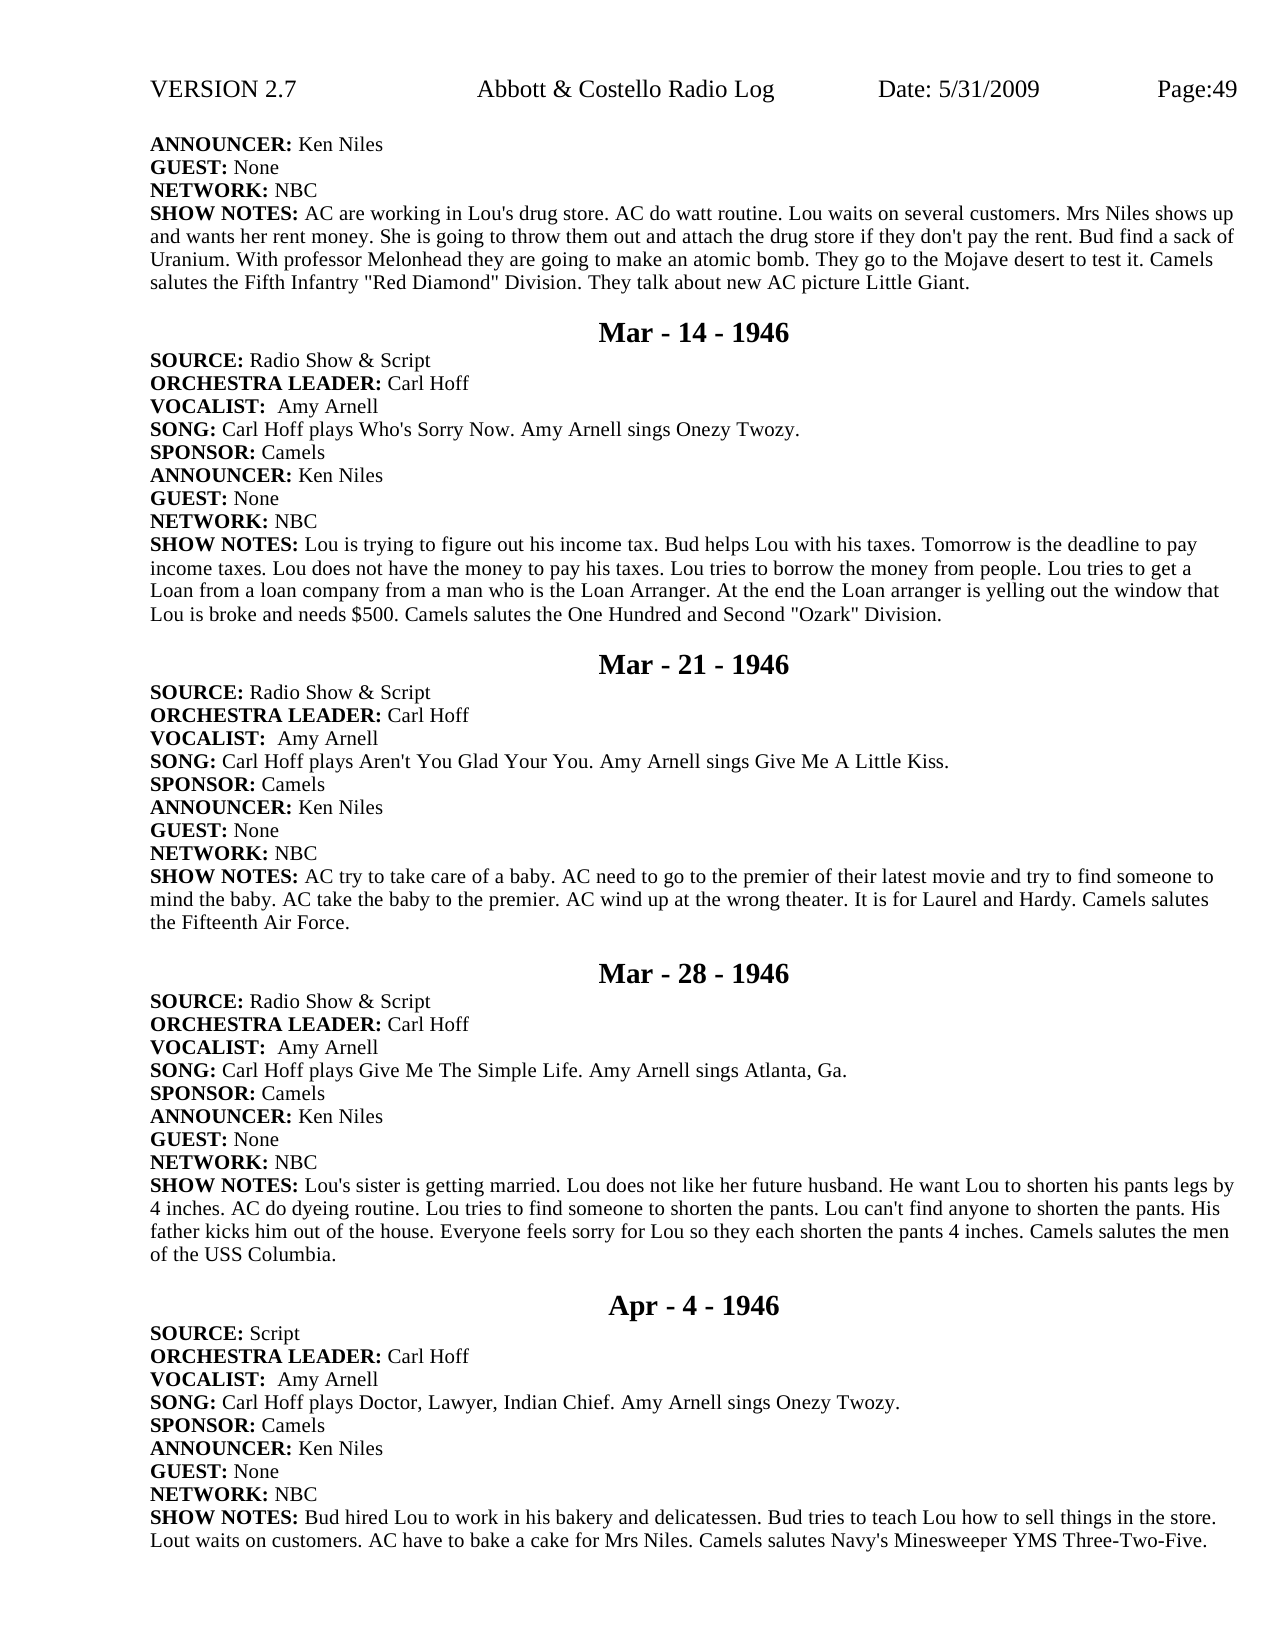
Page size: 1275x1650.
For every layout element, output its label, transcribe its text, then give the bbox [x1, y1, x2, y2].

text ANNOUNCER: Ken Niles [150, 1105, 1237, 1128]
text SPONSOR: Camels [150, 1413, 1237, 1437]
text Mar - 21 - 1946 [150, 648, 1237, 681]
text NETWORK: NBC [150, 842, 1237, 865]
text VOCALIST: Amy Arnell [150, 395, 1237, 418]
text NETWORK: NBC [150, 1151, 1237, 1174]
text SOURCE: Radio Show & Script [150, 681, 1237, 704]
text VOCALIST: Amy Arnell [150, 1036, 1237, 1059]
text ORCHESTRA LEADER: Carl Hoff [150, 372, 1237, 395]
text NETWORK: NBC [150, 1483, 1237, 1506]
text SPONSOR: Camels [150, 1082, 1237, 1105]
text SONG: Carl Hoff plays Doctor, Lawyer, Indian Chief. Amy Arnell sings Onezy Twozy. [150, 1391, 1237, 1413]
text SOURCE: Script [150, 1321, 1237, 1344]
text ANNOUNCER: Ken Niles [150, 796, 1237, 819]
text GUEST: None [150, 487, 1237, 510]
text SHOW NOTES: AC try to take care of a baby. AC need to go to the premier of their latest movie and try to find someone to mind the baby. AC take the baby to the premier. AC wind up at the wrong theater. It is for Laurel and Hardy. Camels salutes the Fifteenth Air Force. [150, 865, 1237, 934]
text GUEST: None [150, 1459, 1237, 1483]
text VOCALIST: Amy Arnell [150, 727, 1237, 750]
text ORCHESTRA LEADER: Carl Hoff [150, 704, 1237, 727]
text GUEST: None [150, 1128, 1237, 1151]
text GUEST: None [150, 156, 1237, 178]
text Mar - 14 - 1946 [150, 317, 1237, 349]
text SOURCE: Radio Show & Script [150, 990, 1237, 1013]
text SONG: Carl Hoff plays Give Me The Simple Life. Amy Arnell sings Atlanta, Ga. [150, 1059, 1237, 1082]
text SONG: Carl Hoff plays Aren't You Glad Your You. Amy Arnell sings Give Me A Little Kiss. [150, 750, 1237, 773]
text SHOW NOTES: Lou's sister is getting married. Lou does not like her future husband. He want Lou to shorten his pants legs by 4 inches. AC do dyeing routine. Lou tries to find someone to shorten the pants. Lou can't find anyone to shorten the pants. His father kicks him out of the house. Everyone feels sorry for Lou so they each shorten the pants 4 inches. Camels salutes the men of the USS Columbia. [150, 1174, 1237, 1266]
text SHOW NOTES: Lou is trying to figure out his income tax. Bud helps Lou with his taxes. Tomorrow is the deadline to pay income taxes. Lou does not have the money to pay his taxes. Lou tries to borrow the money from people. Lou tries to get a Loan from a loan company from a man who is the Loan Arranger. At the end the Loan arranger is yelling out the window that Lou is broke and needs $500. Camels salutes the One Hundred and Second "Ozark" Division. [150, 533, 1237, 625]
text Mar - 28 - 1946 [150, 957, 1237, 990]
text SPONSOR: Camels [150, 441, 1237, 464]
text SHOW NOTES: AC are working in Lou's drug store. AC do watt routine. Lou waits on several customers. Mrs Niles shows up and wants her rent money. She is going to throw them out and attach the drug store if they don't pay the rent. Bud find a sack of Uranium. With professor Melonhead they are going to make an atomic bomb. They go to the Mojave desert to test it. Camels salutes the Fifth Infantry "Red Diamond" Division. They talk about new AC picture Little Giant. [150, 202, 1237, 294]
text ANNOUNCER: Ken Niles [150, 1437, 1237, 1459]
text SONG: Carl Hoff plays Who's Sorry Now. Amy Arnell sings Onezy Twozy. [150, 418, 1237, 441]
text Apr - 4 - 1946 [150, 1289, 1237, 1321]
text ORCHESTRA LEADER: Carl Hoff [150, 1013, 1237, 1036]
text ANNOUNCER: Ken Niles [150, 464, 1237, 487]
text SPONSOR: Camels [150, 773, 1237, 796]
text SOURCE: Radio Show & Script [150, 349, 1237, 372]
text GUEST: None [150, 819, 1237, 842]
text VOCALIST: Amy Arnell [150, 1367, 1237, 1391]
text SHOW NOTES: Bud hired Lou to work in his bakery and delicatessen. Bud tries to teach Lou how to sell things in the store. Lout waits on customers. AC have to bake a cake for Mrs Niles. Camels salutes Navy's Minesweeper YMS Three-Two-Five. [150, 1506, 1237, 1552]
text ANNOUNCER: Ken Niles [150, 132, 1237, 156]
text NETWORK: NBC [150, 510, 1237, 533]
text NETWORK: NBC [150, 178, 1237, 202]
text ORCHESTRA LEADER: Carl Hoff [150, 1344, 1237, 1367]
